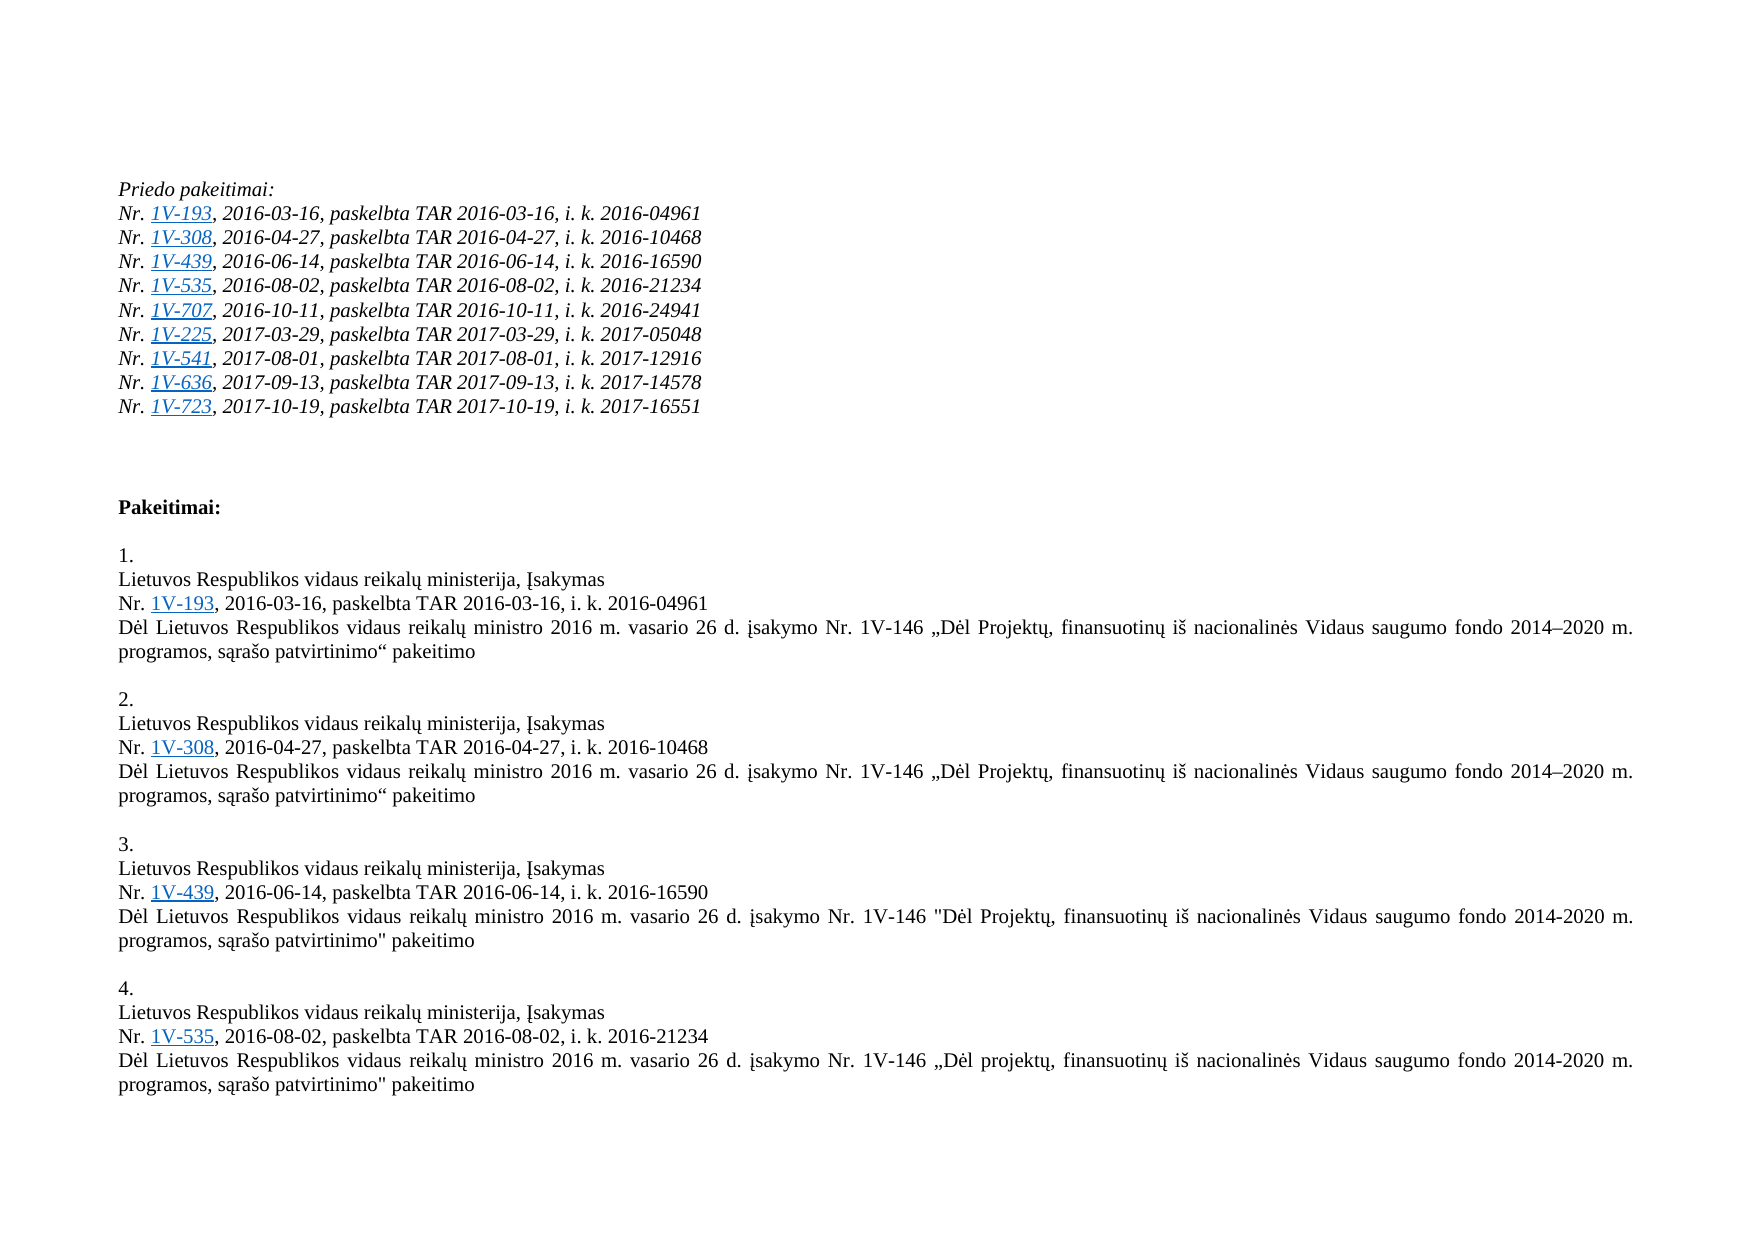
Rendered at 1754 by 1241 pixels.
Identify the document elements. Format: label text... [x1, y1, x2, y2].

text Nr. 1V-439, 2016-06-14, paskelbta TAR 2016-06-14, i. k. 2016-16590 [118, 249, 1636, 273]
text 1. [118, 543, 1636, 567]
text Lietuvos Respublikos vidaus reikalų ministerija, Įsakymas [118, 567, 1636, 591]
text Priedo pakeitimai: [118, 177, 1636, 201]
text 3. [118, 832, 1636, 856]
text 2. [118, 687, 1636, 711]
text Pakeitimai: [118, 495, 1636, 519]
text Dėl Lietuvos Respublikos vidaus reikalų ministro 2016 m. vasario 26 d. įsakymo Nr. 1V-146 "Dėl Projektų, finansuotinų iš nacionalinės Vidaus saugumo fondo 2014-2020 m. programos, sąrašo patvirtinimo" pakeitimo [118, 904, 1636, 952]
text Nr. 1V-535, 2016-08-02, paskelbta TAR 2016-08-02, i. k. 2016-21234 [118, 1024, 1636, 1048]
text Nr. 1V-707, 2016-10-11, paskelbta TAR 2016-10-11, i. k. 2016-24941 [118, 297, 1636, 322]
text Nr. 1V-225, 2017-03-29, paskelbta TAR 2017-03-29, i. k. 2017-05048 [118, 322, 1636, 346]
text Nr. 1V-308, 2016-04-27, paskelbta TAR 2016-04-27, i. k. 2016-10468 [118, 225, 1636, 249]
text 4. [118, 976, 1636, 1000]
text Nr. 1V-193, 2016-03-16, paskelbta TAR 2016-03-16, i. k. 2016-04961 [118, 201, 1636, 225]
text Nr. 1V-535, 2016-08-02, paskelbta TAR 2016-08-02, i. k. 2016-21234 [118, 273, 1636, 297]
text Nr. 1V-636, 2017-09-13, paskelbta TAR 2017-09-13, i. k. 2017-14578 [118, 370, 1636, 394]
text Nr. 1V-193, 2016-03-16, paskelbta TAR 2016-03-16, i. k. 2016-04961 [118, 591, 1636, 615]
text Dėl Lietuvos Respublikos vidaus reikalų ministro 2016 m. vasario 26 d. įsakymo Nr. 1V-146 „Dėl Projektų, finansuotinų iš nacionalinės Vidaus saugumo fondo 2014–2020 m. programos, sąrašo patvirtinimo“ pakeitimo [118, 615, 1636, 663]
text Lietuvos Respublikos vidaus reikalų ministerija, Įsakymas [118, 856, 1636, 880]
text Nr. 1V-723, 2017-10-19, paskelbta TAR 2017-10-19, i. k. 2017-16551 [118, 394, 1636, 418]
text Nr. 1V-541, 2017-08-01, paskelbta TAR 2017-08-01, i. k. 2017-12916 [118, 346, 1636, 370]
text Lietuvos Respublikos vidaus reikalų ministerija, Įsakymas [118, 1000, 1636, 1024]
text Dėl Lietuvos Respublikos vidaus reikalų ministro 2016 m. vasario 26 d. įsakymo Nr. 1V-146 „Dėl projektų, finansuotinų iš nacionalinės Vidaus saugumo fondo 2014-2020 m. programos, sąrašo patvirtinimo" pakeitimo [118, 1048, 1636, 1096]
text Dėl Lietuvos Respublikos vidaus reikalų ministro 2016 m. vasario 26 d. įsakymo Nr. 1V-146 „Dėl Projektų, finansuotinų iš nacionalinės Vidaus saugumo fondo 2014–2020 m. programos, sąrašo patvirtinimo“ pakeitimo [118, 759, 1636, 807]
text Nr. 1V-308, 2016-04-27, paskelbta TAR 2016-04-27, i. k. 2016-10468 [118, 735, 1636, 759]
text Nr. 1V-439, 2016-06-14, paskelbta TAR 2016-06-14, i. k. 2016-16590 [118, 880, 1636, 904]
text Lietuvos Respublikos vidaus reikalų ministerija, Įsakymas [118, 711, 1636, 735]
